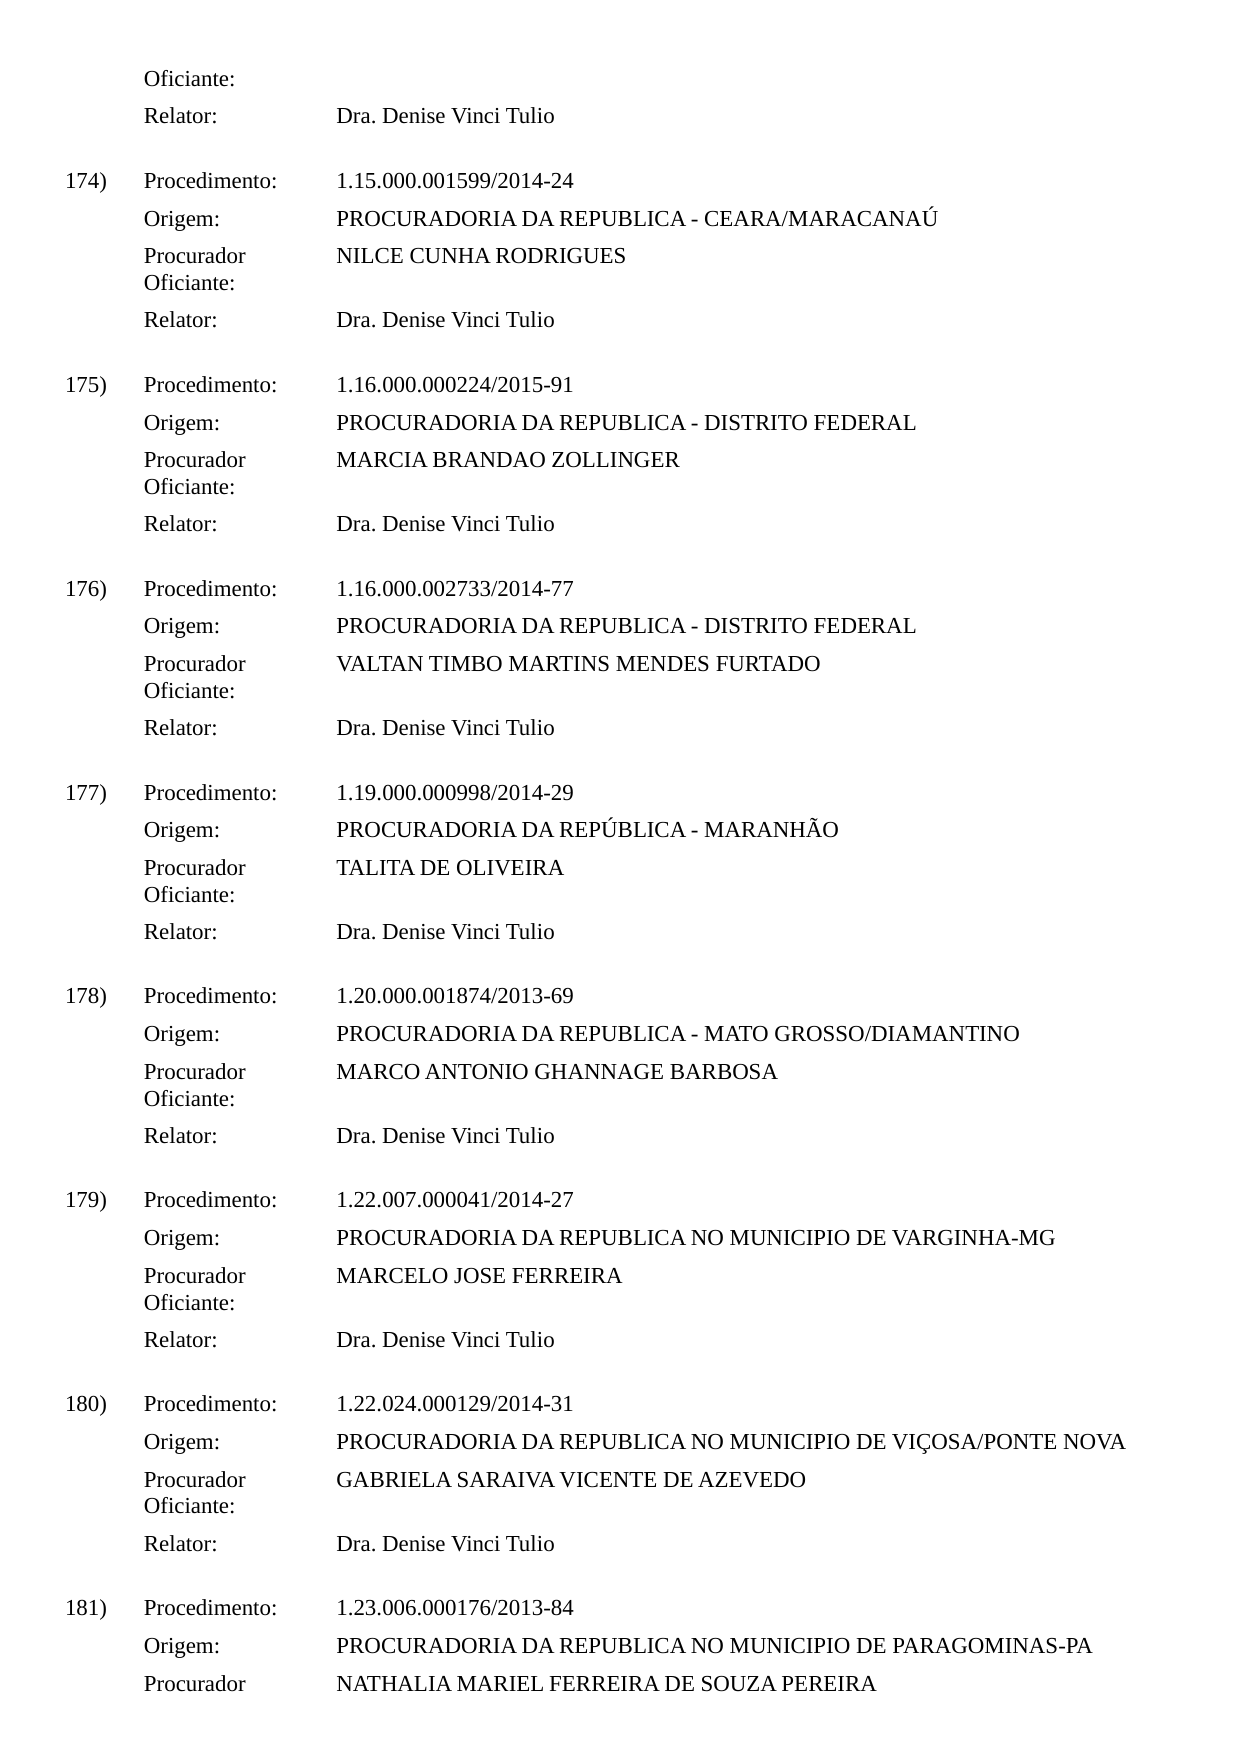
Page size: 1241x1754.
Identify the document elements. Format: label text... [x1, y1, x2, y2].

table_cell Dra. Denise Vinci Tulio [330, 913, 1181, 951]
table_header 1.16.000.000224/2015-91 [330, 365, 1181, 403]
table_cell Procurador Oficiante: [138, 1053, 330, 1117]
table_cell [59, 301, 138, 339]
table_header 180) [59, 1385, 138, 1423]
table_cell [59, 1664, 138, 1702]
table_cell Relator: [138, 1321, 330, 1358]
table_cell Dra. Denise Vinci Tulio [330, 505, 1181, 543]
table_cell Procurador Oficiante: [138, 849, 330, 913]
table_cell VALTAN TIMBO MARTINS MENDES FURTADO [330, 645, 1181, 709]
table_header Procedimento: [138, 365, 330, 403]
table_cell Relator: [138, 1525, 330, 1562]
table_cell [59, 1525, 138, 1562]
table_cell TALITA DE OLIVEIRA [330, 849, 1181, 913]
table_cell Procurador Oficiante: [138, 645, 330, 709]
table_header 175) [59, 365, 138, 403]
table_header 1.22.024.000129/2014-31 [330, 1385, 1181, 1423]
table_cell GABRIELA SARAIVA VICENTE DE AZEVEDO [330, 1460, 1181, 1524]
table_cell Origem: [138, 1219, 330, 1256]
table_cell Origem: [138, 403, 330, 441]
table_header 1.16.000.002733/2014-77 [330, 569, 1181, 607]
table_cell Origem: [138, 1423, 330, 1460]
table_cell [59, 237, 138, 301]
table_cell [59, 1219, 138, 1256]
table_header Procedimento: [138, 1181, 330, 1219]
table_cell Relator: [138, 505, 330, 543]
table_cell [59, 849, 138, 913]
table_cell [59, 1423, 138, 1460]
table_header 174) [59, 161, 138, 199]
table_cell Dra. Denise Vinci Tulio [330, 97, 1181, 135]
table_cell [59, 199, 138, 237]
table_cell PROCURADORIA DA REPUBLICA - MATO GROSSO/DIAMANTINO [330, 1015, 1181, 1052]
table_cell Dra. Denise Vinci Tulio [330, 301, 1181, 339]
table_header Procedimento: [138, 161, 330, 199]
table_cell [59, 1256, 138, 1321]
table_cell Origem: [138, 199, 330, 237]
table_header 1.15.000.001599/2014-24 [330, 161, 1181, 199]
table_cell [330, 59, 1181, 97]
table_cell Oficiante: [138, 59, 330, 97]
table_cell [59, 59, 138, 97]
table_cell [59, 709, 138, 747]
table_cell Dra. Denise Vinci Tulio [330, 709, 1181, 747]
table_header 1.22.007.000041/2014-27 [330, 1181, 1181, 1219]
table_header Procedimento: [138, 773, 330, 811]
table_cell MARCIA BRANDAO ZOLLINGER [330, 441, 1181, 505]
table_cell Procurador Oficiante: [138, 1256, 330, 1321]
table_cell PROCURADORIA DA REPÚBLICA - MARANHÃO [330, 811, 1181, 848]
table_cell [59, 1460, 138, 1524]
table_cell Dra. Denise Vinci Tulio [330, 1525, 1181, 1562]
table_cell Procurador [138, 1664, 330, 1702]
table_cell Relator: [138, 1117, 330, 1154]
table_cell Relator: [138, 709, 330, 747]
table_cell Relator: [138, 301, 330, 339]
table_header 181) [59, 1589, 138, 1627]
table_cell NATHALIA MARIEL FERREIRA DE SOUZA PEREIRA [330, 1664, 1181, 1702]
table_cell PROCURADORIA DA REPUBLICA NO MUNICIPIO DE VIÇOSA/PONTE NOVA [330, 1423, 1181, 1460]
table_header Procedimento: [138, 1385, 330, 1423]
table_cell PROCURADORIA DA REPUBLICA - DISTRITO FEDERAL [330, 607, 1181, 644]
table_cell [59, 1117, 138, 1154]
table_cell [59, 505, 138, 543]
table_header 179) [59, 1181, 138, 1219]
table_cell [59, 811, 138, 848]
table_cell Procurador Oficiante: [138, 1460, 330, 1524]
table_cell Origem: [138, 1627, 330, 1664]
table_cell [59, 403, 138, 441]
table_cell MARCO ANTONIO GHANNAGE BARBOSA [330, 1053, 1181, 1117]
table_header Procedimento: [138, 977, 330, 1015]
table_header 1.20.000.001874/2013-69 [330, 977, 1181, 1015]
table_header 178) [59, 977, 138, 1015]
table_header 1.23.006.000176/2013-84 [330, 1589, 1181, 1627]
table_cell [59, 1321, 138, 1358]
table_cell [59, 607, 138, 644]
table_cell Dra. Denise Vinci Tulio [330, 1117, 1181, 1154]
table_cell Dra. Denise Vinci Tulio [330, 1321, 1181, 1358]
table_cell [59, 913, 138, 951]
table_cell [59, 97, 138, 135]
table_cell Origem: [138, 811, 330, 848]
table_header 1.19.000.000998/2014-29 [330, 773, 1181, 811]
table_cell Procurador Oficiante: [138, 441, 330, 505]
table_header 177) [59, 773, 138, 811]
table_cell [59, 645, 138, 709]
table_cell [59, 1627, 138, 1664]
table_header Procedimento: [138, 569, 330, 607]
table_cell [59, 1053, 138, 1117]
table_cell PROCURADORIA DA REPUBLICA NO MUNICIPIO DE PARAGOMINAS-PA [330, 1627, 1181, 1664]
table_cell Origem: [138, 1015, 330, 1052]
table_cell PROCURADORIA DA REPUBLICA - DISTRITO FEDERAL [330, 403, 1181, 441]
table_cell NILCE CUNHA RODRIGUES [330, 237, 1181, 301]
table_cell [59, 1015, 138, 1052]
table_cell MARCELO JOSE FERREIRA [330, 1256, 1181, 1321]
table_cell PROCURADORIA DA REPUBLICA NO MUNICIPIO DE VARGINHA-MG [330, 1219, 1181, 1256]
table_cell Procurador Oficiante: [138, 237, 330, 301]
table_cell [59, 441, 138, 505]
table_header Procedimento: [138, 1589, 330, 1627]
table_header 176) [59, 569, 138, 607]
table_cell Origem: [138, 607, 330, 644]
table_cell Relator: [138, 97, 330, 135]
table_cell Relator: [138, 913, 330, 951]
table_cell PROCURADORIA DA REPUBLICA - CEARA/MARACANAÚ [330, 199, 1181, 237]
